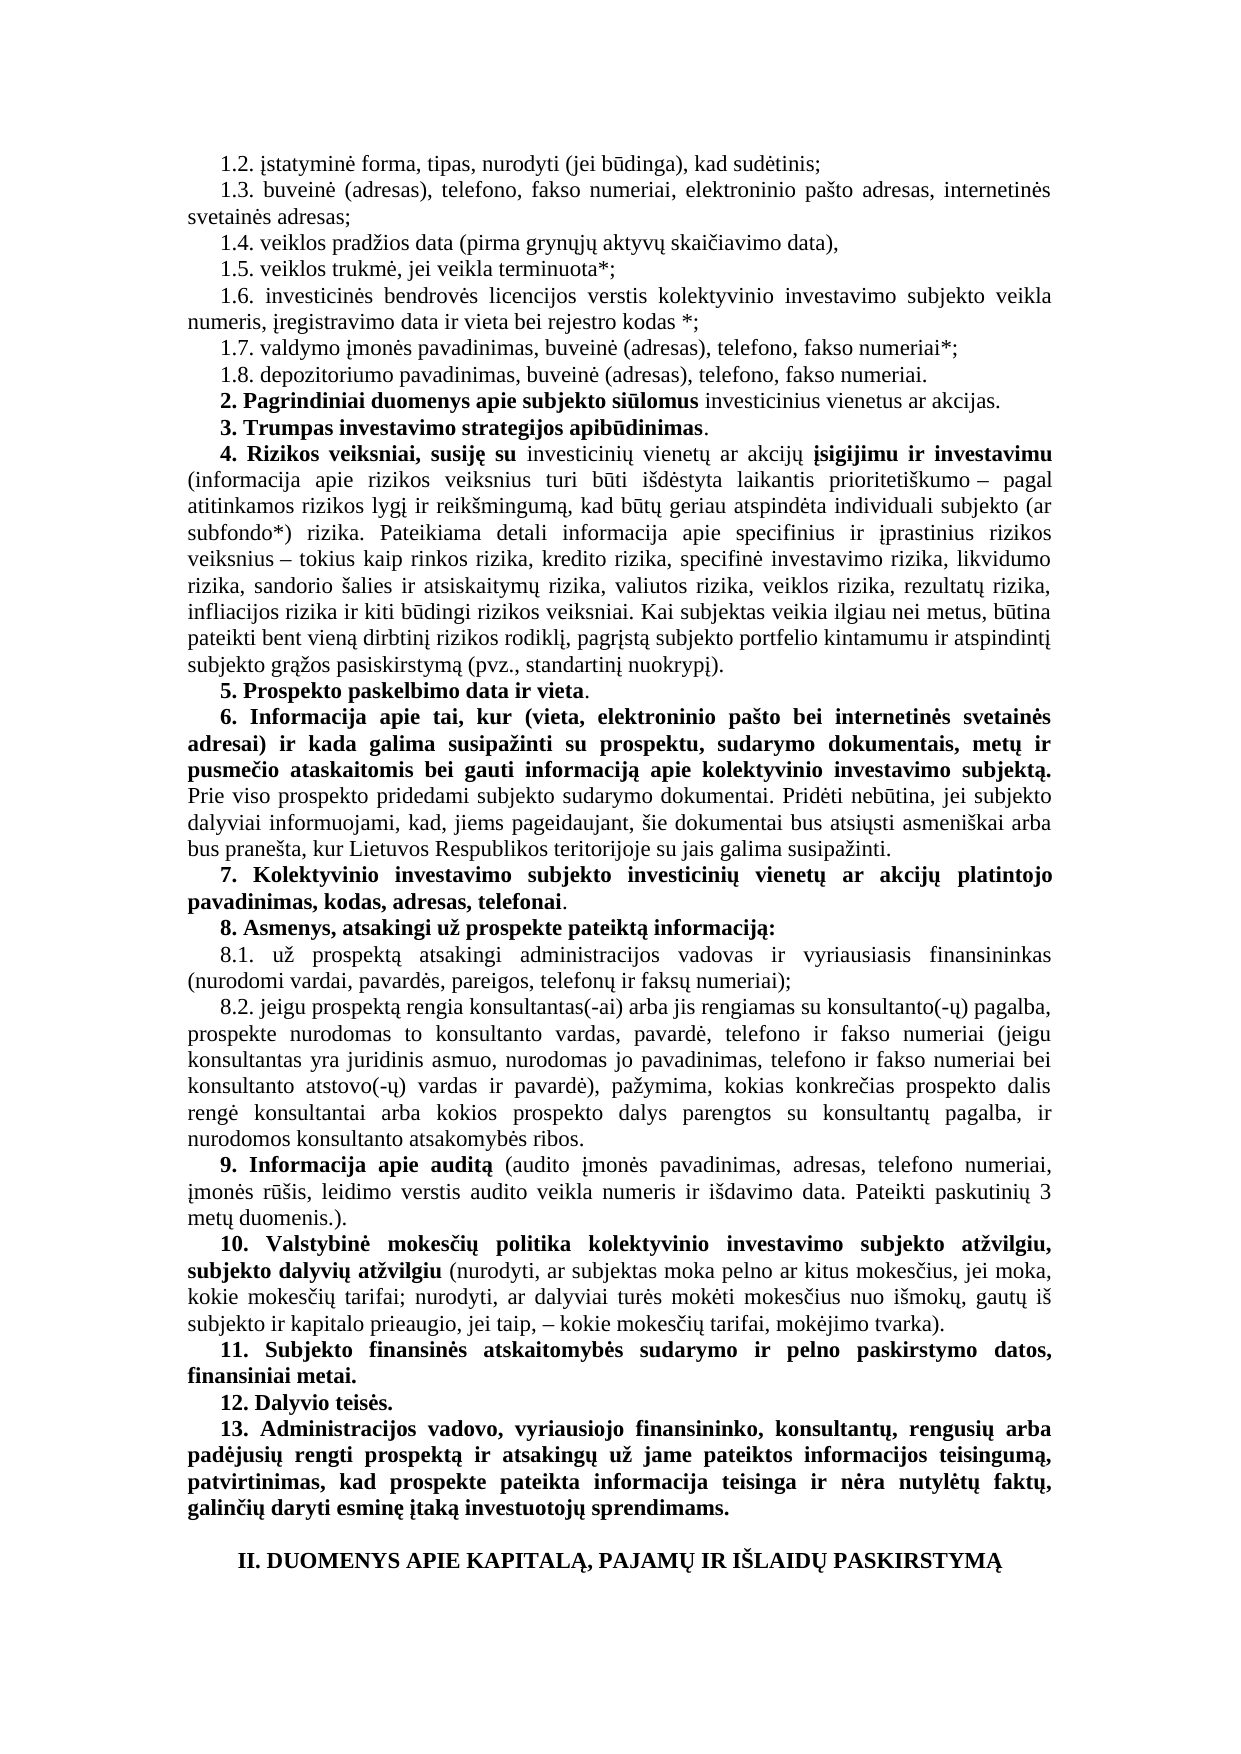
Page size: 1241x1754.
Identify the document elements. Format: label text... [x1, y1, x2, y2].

text 2. Pagrindiniai duomenys apie subjekto siūlomus investicinius vienetus ar akcijas. [187, 387, 1053, 413]
text 1.3. buveinė (adresas), telefono, fakso numeriai, elektroninio pašto adresas, internetinės svetainės adresas; [187, 176, 1053, 229]
text 8.2. jeigu prospektą rengia konsultantas(-ai) arba jis rengiamas su konsultanto(-ų) pagalba, prospekte nurodomas to konsultanto vardas, pavardė, telefono ir fakso numeriai (jeigu konsultantas yra juridinis asmuo, nurodomas jo pavadinimas, telefono ir fakso numeriai bei konsultanto atstovo(-ų) vardas ir pavardė), pažymima, kokias konkrečias prospekto dalis rengė konsultantai arba kokios prospekto dalys parengtos su konsultantų pagalba, ir nurodomos konsultanto atsakomybės ribos. [187, 993, 1053, 1151]
text 10. Valstybinė mokesčių politika kolektyvinio investavimo subjekto atžvilgiu, subjekto dalyvių atžvilgiu (nurodyti, ar subjektas moka pelno ar kitus mokesčius, jei moka, kokie mokesčių tarifai; nurodyti, ar dalyviai turės mokėti mokesčius nuo išmokų, gautų iš subjekto ir kapitalo prieaugio, jei taip, – kokie mokesčių tarifai, mokėjimo tvarka). [187, 1231, 1053, 1336]
text 1.6. investicinės bendrovės licencijos verstis kolektyvinio investavimo subjekto veikla numeris, įregistravimo data ir vieta bei rejestro kodas *; [187, 282, 1053, 334]
text 8. Asmenys, atsakingi už prospekte pateiktą informaciją: [187, 914, 1053, 941]
text 1.8. depozitoriumo pavadinimas, buveinė (adresas), telefono, fakso numeriai. [187, 361, 1053, 387]
text 1.2. įstatyminė forma, tipas, nurodyti (jei būdinga), kad sudėtinis; [187, 150, 1053, 176]
text 1.7. valdymo įmonės pavadinimas, buveinė (adresas), telefono, fakso numeriai*; [187, 334, 1053, 361]
text 9. Informacija apie auditą (audito įmonės pavadinimas, adresas, telefono numeriai, įmonės rūšis, leidimo verstis audito veikla numeris ir išdavimo data. Pateikti paskutinių 3 metų duomenis.). [187, 1151, 1053, 1231]
text 12. Dalyvio teisės. [187, 1389, 1053, 1415]
text 7. Kolektyvinio investavimo subjekto investicinių vienetų ar akcijų platintojo pavadinimas, kodas, adresas, telefonai. [187, 862, 1053, 914]
text 8.1. už prospektą atsakingi administracijos vadovas ir vyriausiasis finansininkas (nurodomi vardai, pavardės, pareigos, telefonų ir faksų numeriai); [187, 941, 1053, 993]
text II. DUOMENYS APIE KAPITALĄ, PAJAMŲ ir išlaidų PASKIRSTYMĄ [187, 1547, 1053, 1573]
text 1.5. veiklos trukmė, jei veikla terminuota*; [187, 255, 1053, 282]
text 4. Rizikos veiksniai, susiję su investicinių vienetų ar akcijų įsigijimu ir investavimu (informacija apie rizikos veiksnius turi būti išdėstyta laikantis prioritetiškumo – pagal atitinkamos rizikos lygį ir reikšmingumą, kad būtų geriau atspindėta individuali subjekto (ar subfondo*) rizika. Pateikiama detali informacija apie specifinius ir įprastinius rizikos veiksnius – tokius kaip rinkos rizika, kredito rizika, specifinė investavimo rizika, likvidumo rizika, sandorio šalies ir atsiskaitymų rizika, valiutos rizika, veiklos rizika, rezultatų rizika, infliacijos rizika ir kiti būdingi rizikos veiksniai. Kai subjektas veikia ilgiau nei metus, būtina pateikti bent vieną dirbtinį rizikos rodiklį, pagrįstą subjekto portfelio kintamumu ir atspindintį subjekto grąžos pasiskirstymą (pvz., standartinį nuokrypį). [187, 440, 1053, 677]
text 13. Administracijos vadovo, vyriausiojo finansininko, konsultantų, rengusių arba padėjusių rengti prospektą ir atsakingų už jame pateiktos informacijos teisingumą, patvirtinimas, kad prospekte pateikta informacija teisinga ir nėra nutylėtų faktų, galinčių daryti esminę įtaką investuotojų sprendimams. [187, 1415, 1053, 1520]
text 5. Prospekto paskelbimo data ir vieta. [187, 677, 1053, 703]
text 3. Trumpas investavimo strategijos apibūdinimas. [187, 413, 1053, 440]
text 1.4. veiklos pradžios data (pirma grynųjų aktyvų skaičiavimo data), [187, 229, 1053, 255]
text 6. Informacija apie tai, kur (vieta, elektroninio pašto bei internetinės svetainės adresai) ir kada galima susipažinti su prospektu, sudarymo dokumentais, metų ir pusmečio ataskaitomis bei gauti informaciją apie kolektyvinio investavimo subjektą. Prie viso prospekto pridedami subjekto sudarymo dokumentai. Pridėti nebūtina, jei subjekto dalyviai informuojami, kad, jiems pageidaujant, šie dokumentai bus atsiųsti asmeniškai arba bus pranešta, kur Lietuvos Respublikos teritorijoje su jais galima susipažinti. [187, 703, 1053, 862]
text 11. Subjekto finansinės atskaitomybės sudarymo ir pelno paskirstymo datos, finansiniai metai. [187, 1336, 1053, 1389]
